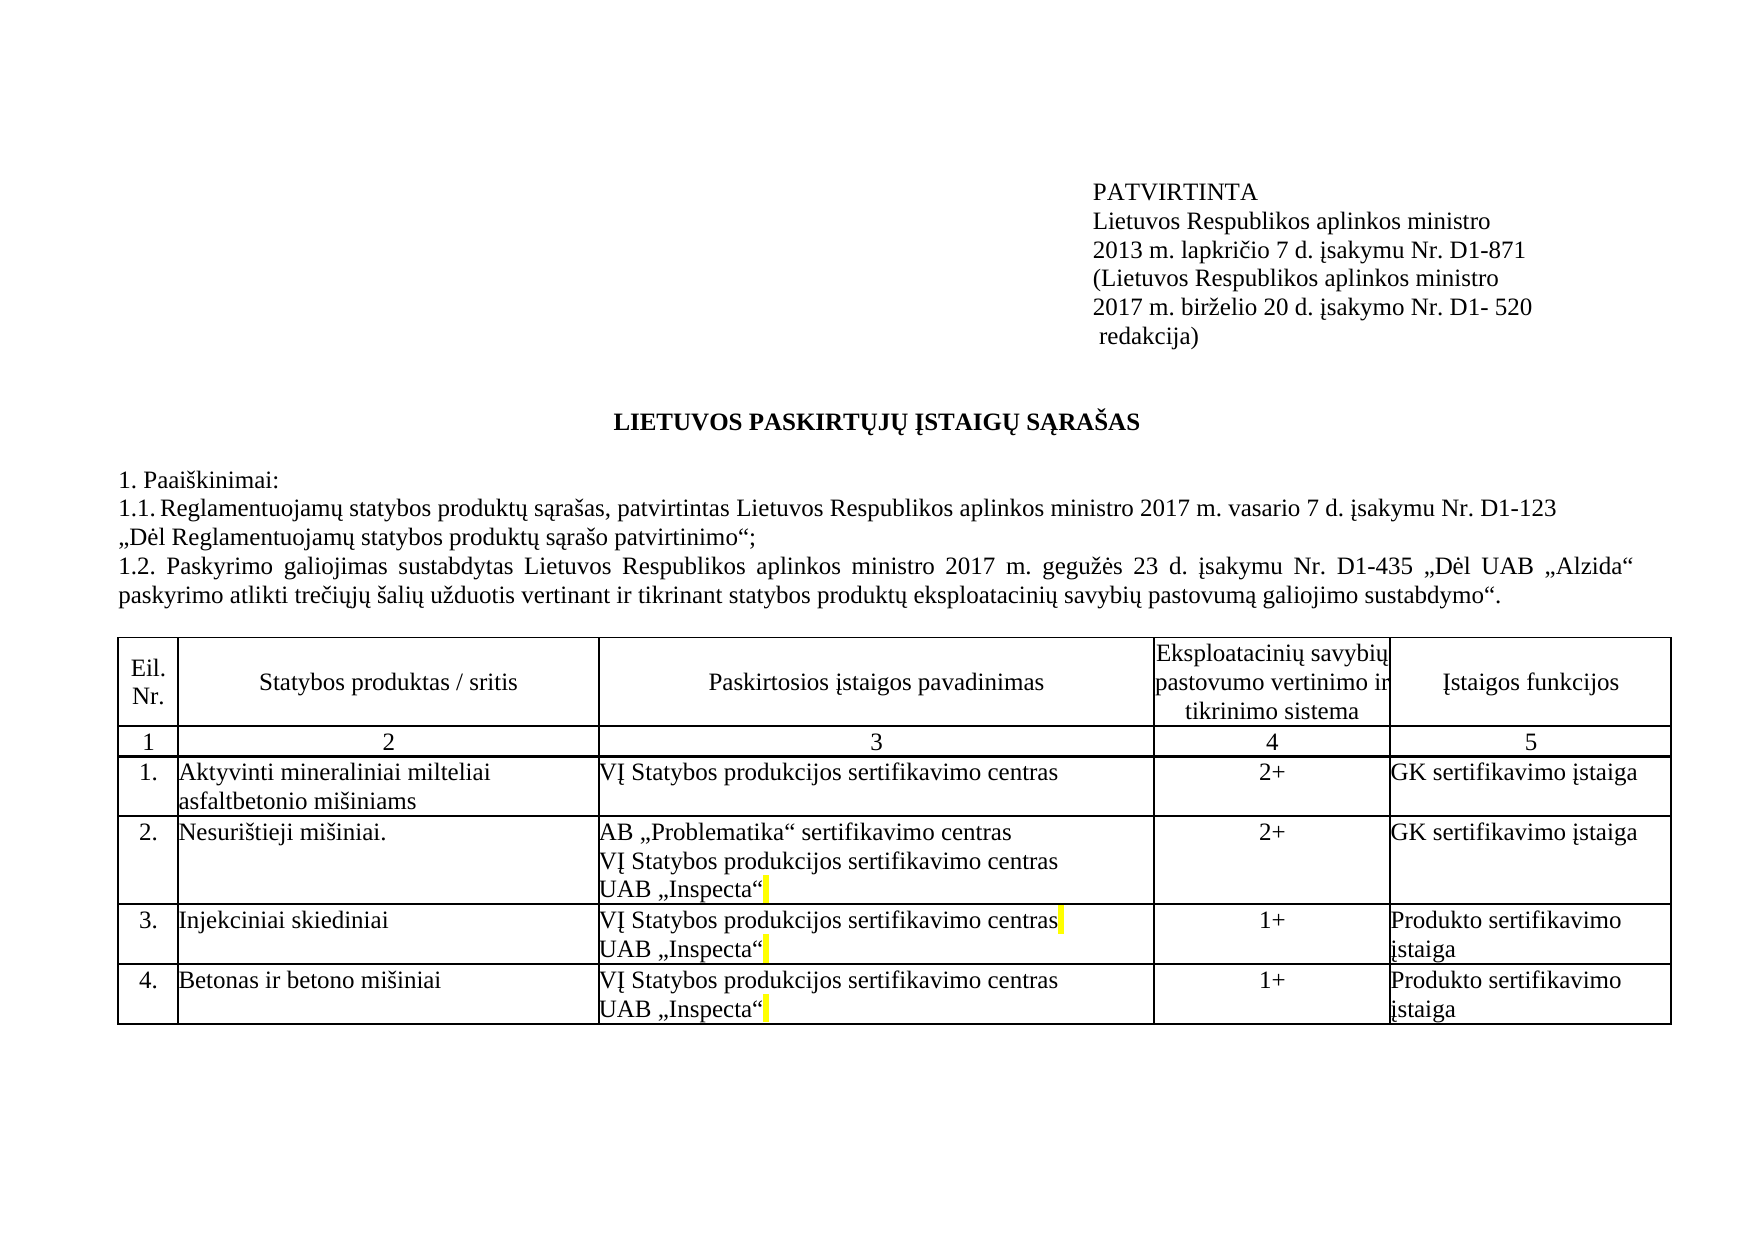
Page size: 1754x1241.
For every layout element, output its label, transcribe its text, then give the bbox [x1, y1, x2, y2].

table_cell Betonas ir betono mišiniai [179, 965, 598, 1022]
table_cell 5 [1391, 727, 1670, 755]
table_cell 3. [119, 905, 177, 963]
table_cell 4. [119, 965, 177, 1022]
text (Lietuvos Respublikos aplinkos ministro [1093, 263, 1636, 292]
table_cell Injekciniai skiediniai [179, 905, 598, 963]
table_cell AB „Problematika“ sertifikavimo centras VĮ Statybos produkcijos sertifikavimo centras UAB „Inspecta“ [600, 817, 1153, 903]
text redakcija) [1093, 321, 1636, 350]
table_cell 2. [119, 817, 177, 903]
table_cell GK sertifikavimo įstaiga [1391, 758, 1670, 815]
table_cell 1+ [1155, 965, 1389, 1022]
table_cell 3 [600, 727, 1153, 755]
table_cell Nesurištieji mišiniai. [179, 817, 598, 903]
text Lietuvos Respublikos aplinkos ministro [1093, 206, 1636, 235]
table_header Paskirtosios įstaigos pavadinimas [600, 638, 1153, 724]
table_header Eil. Nr. [119, 638, 177, 724]
text 1. Paaiškinimai: [118, 465, 1636, 493]
table_header Statybos produktas / sritis [179, 638, 598, 724]
table_cell 1 [119, 727, 177, 755]
text 1.1. Reglamentuojamų statybos produktų sąrašas, patvirtintas Lietuvos Respublikos aplinkos ministro 2017 m. vasario 7 d. įsakymu Nr. D1-123 [118, 493, 1636, 522]
table_cell Produkto sertifikavimo įstaiga [1391, 905, 1670, 963]
text 1.2. Paskyrimo galiojimas sustabdytas Lietuvos Respublikos aplinkos ministro 2017 m. gegužės 23 d. įsakymu Nr. D1-435 „Dėl UAB „Alzida“ paskyrimo atlikti trečiųjų šalių užduotis vertinant ir tikrinant statybos produktų eksploatacinių savybių pastovumą galiojimo sustabdymo“. [118, 551, 1636, 608]
table_cell GK sertifikavimo įstaiga [1391, 817, 1670, 903]
table_cell 4 [1155, 727, 1389, 755]
table_cell VĮ Statybos produkcijos sertifikavimo centras UAB „Inspecta“ [600, 965, 1153, 1022]
table_header Įstaigos funkcijos [1391, 638, 1670, 724]
table_cell 1+ [1155, 905, 1389, 963]
text LIETUVOS PASKIRTŲJŲ ĮSTAIGŲ SĄRAŠAS [118, 407, 1636, 436]
table_header Eksploatacinių savybių pastovumo vertinimo ir tikrinimo sistema [1155, 638, 1389, 724]
table_cell 2+ [1155, 758, 1389, 815]
text 2013 m. lapkričio 7 d. įsakymu Nr. D1-871 [1093, 235, 1636, 263]
table_cell VĮ Statybos produkcijos sertifikavimo centras UAB „Inspecta“ [600, 905, 1153, 963]
text „Dėl Reglamentuojamų statybos produktų sąrašo patvirtinimo“; [118, 522, 1636, 551]
table_cell 2 [179, 727, 598, 755]
table_cell 2+ [1155, 817, 1389, 903]
text PATVIRTINTA [1093, 177, 1636, 206]
text 2017 m. birželio 20 d. įsakymo Nr. D1- 520 [1093, 292, 1636, 321]
table_cell 1. [119, 758, 177, 815]
table_cell VĮ Statybos produkcijos sertifikavimo centras [600, 758, 1153, 815]
table_cell Produkto sertifikavimo įstaiga [1391, 965, 1670, 1022]
table_cell Aktyvinti mineraliniai milteliai asfaltbetonio mišiniams [179, 758, 598, 815]
